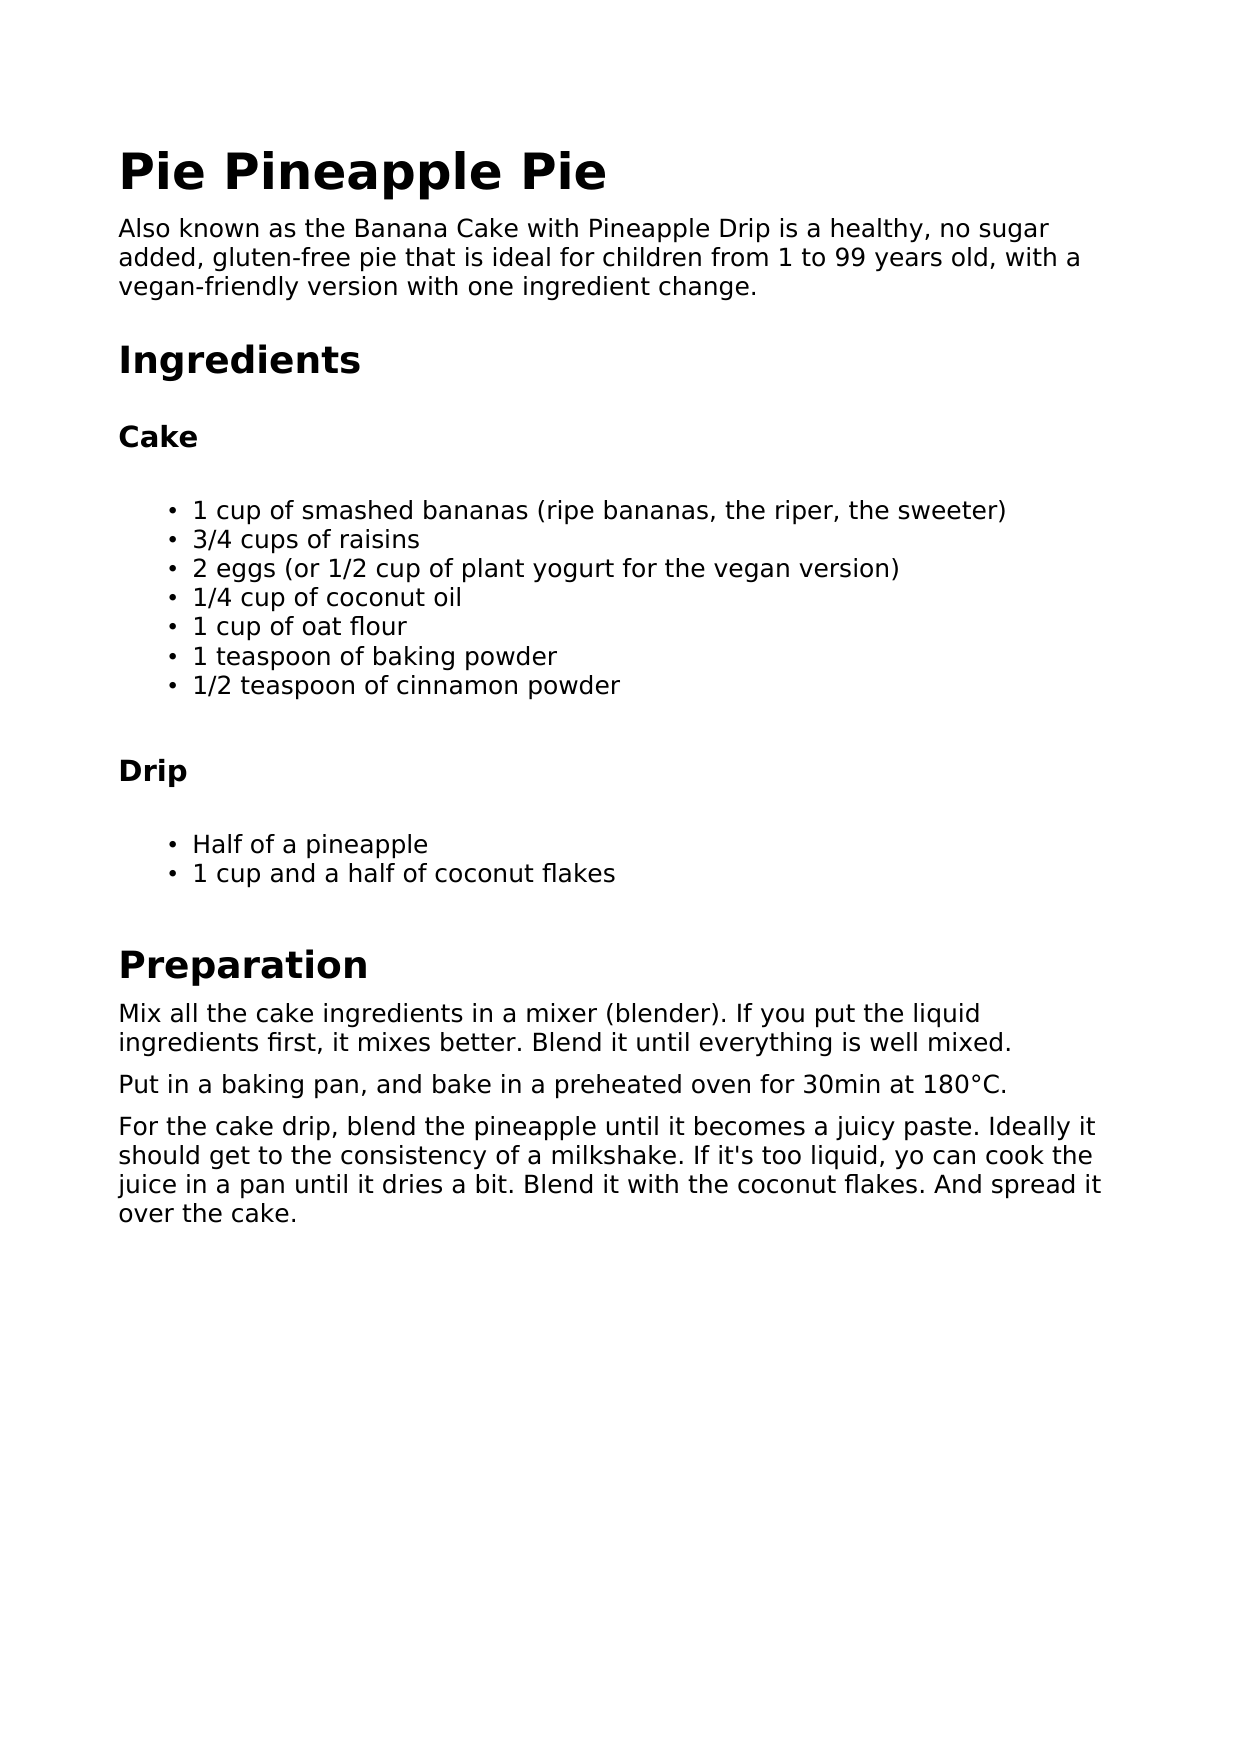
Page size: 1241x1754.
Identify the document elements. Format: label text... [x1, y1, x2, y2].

list 1 cup of oat flour [177, 613, 1122, 642]
list 1 cup of smashed bananas (ripe bananas, the riper, the sweeter) [177, 496, 1122, 525]
text For the cake drip, blend the pineapple until it becomes a juicy paste. Ideally it should get to the consistency of a milkshake. If it's too liquid, yo can cook the juice in a pan until it dries a bit. Blend it with the coconut flakes. And spread it over the cake. [118, 1112, 1122, 1229]
subtitle Ingredients [118, 339, 1122, 382]
subtitle Pie Pineapple Pie [118, 143, 1122, 201]
list 1/4 cup of coconut oil [177, 583, 1122, 613]
list 1 cup and a half of coconut flakes [177, 860, 1122, 889]
list 3/4 cups of raisins [177, 525, 1122, 554]
subtitle Drip [118, 754, 1122, 788]
subtitle Cake [118, 420, 1122, 454]
text Put in a baking pan, and bake in a preheated oven for 30min at 180°C. [118, 1070, 1122, 1099]
text Also known as the Banana Cake with Pineapple Drip is a healthy, no sugar added, gluten-free pie that is ideal for children from 1 to 99 years old, with a vegan-friendly version with one ingredient change. [118, 214, 1122, 301]
list Half of a pineapple [177, 831, 1122, 860]
list 1 teaspoon of baking powder [177, 642, 1122, 671]
list 2 eggs (or 1/2 cup of plant yogurt for the vegan version) [177, 554, 1122, 583]
text Mix all the cake ingredients in a mixer (blender). If you put the liquid ingredients first, it mixes better. Blend it until everything is well mixed. [118, 999, 1122, 1058]
subtitle Preparation [118, 943, 1122, 987]
list 1/2 teaspoon of cinnamon powder [177, 671, 1122, 700]
